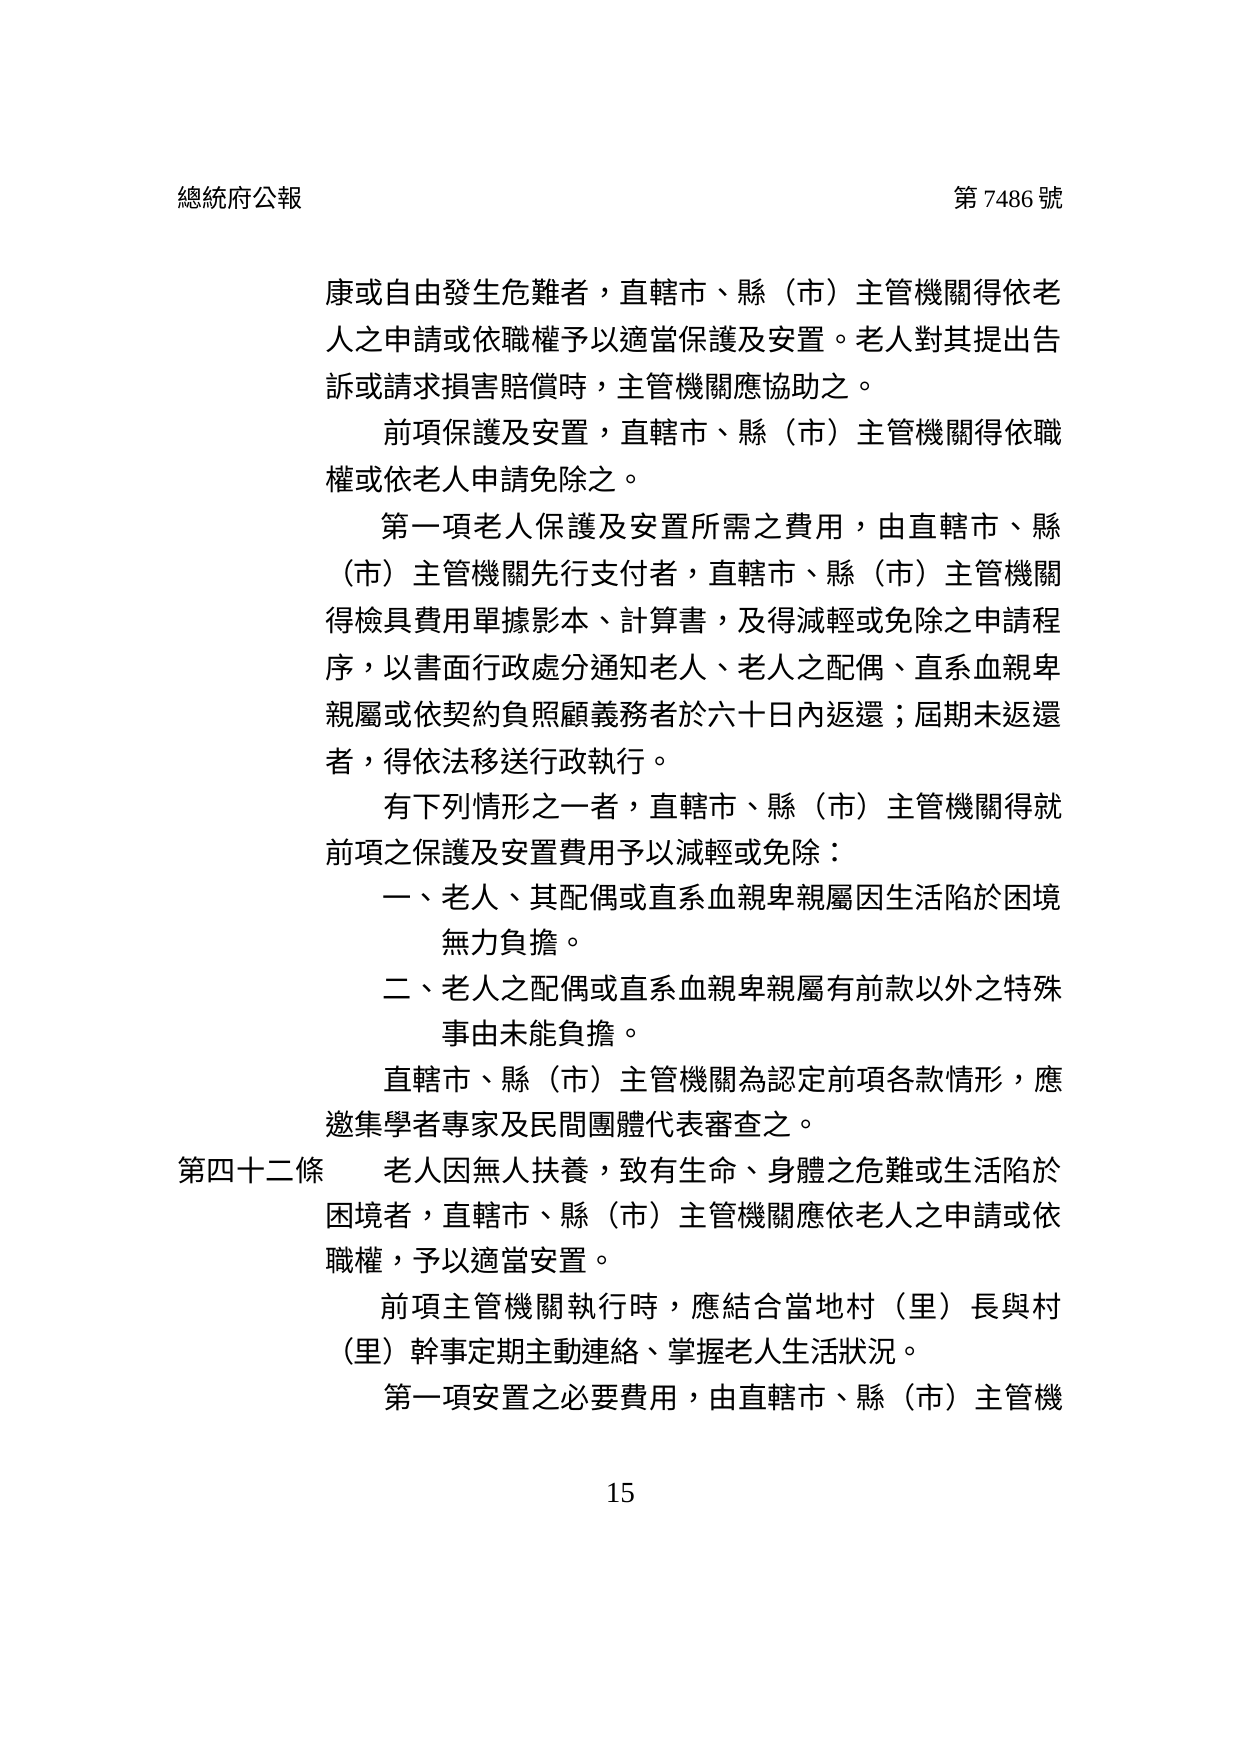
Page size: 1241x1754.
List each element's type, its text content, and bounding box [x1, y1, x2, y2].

text 一、老人、其配偶或直系血親卑親屬因生活陷於困境無力負擔。 [382, 872, 1063, 963]
text 直轄市、縣（市）主管機關為認定前項各款情形，應邀集學者專家及民間團體代表審查之。 [325, 1054, 1063, 1145]
text 二、老人之配偶或直系血親卑親屬有前款以外之特殊事由未能負擔。 [382, 963, 1063, 1054]
text 前項保護及安置，直轄市、縣（市）主管機關得依職權或依老人申請免除之。 [325, 406, 1063, 500]
text 康或自由發生危難者，直轄市、縣（市）主管機關得依老人之申請或依職權予以適當保護及安置。老人對其提出告訴或請求損害賠償時，主管機關應協助之。 [177, 266, 1063, 406]
text 第一項安置之必要費用，由直轄市、縣（市）主管機 [325, 1372, 1063, 1417]
text 有下列情形之一者，直轄市、縣（市）主管機關得就前項之保護及安置費用予以減輕或免除： [325, 781, 1063, 872]
text 前項主管機關執行時，應結合當地村（里）長與村（里）幹事定期主動連絡、掌握老人生活狀況。 [325, 1281, 1063, 1372]
text 第四十二條 老人因無人扶養，致有生命、身體之危難或生活陷於困境者，直轄市、縣（市）主管機關應依老人之申請或依職權，予以適當安置。 [177, 1145, 1063, 1281]
text 第一項老人保護及安置所需之費用，由直轄市、縣（市）主管機關先行支付者，直轄市、縣（市）主管機關得檢具費用單據影本、計算書，及得減輕或免除之申請程序，以書面行政處分通知老人、老人之配偶、直系血親卑親屬或依契約負照顧義務者於六十日內返還；屆期未返還者，得依法移送行政執行。 [325, 500, 1063, 781]
